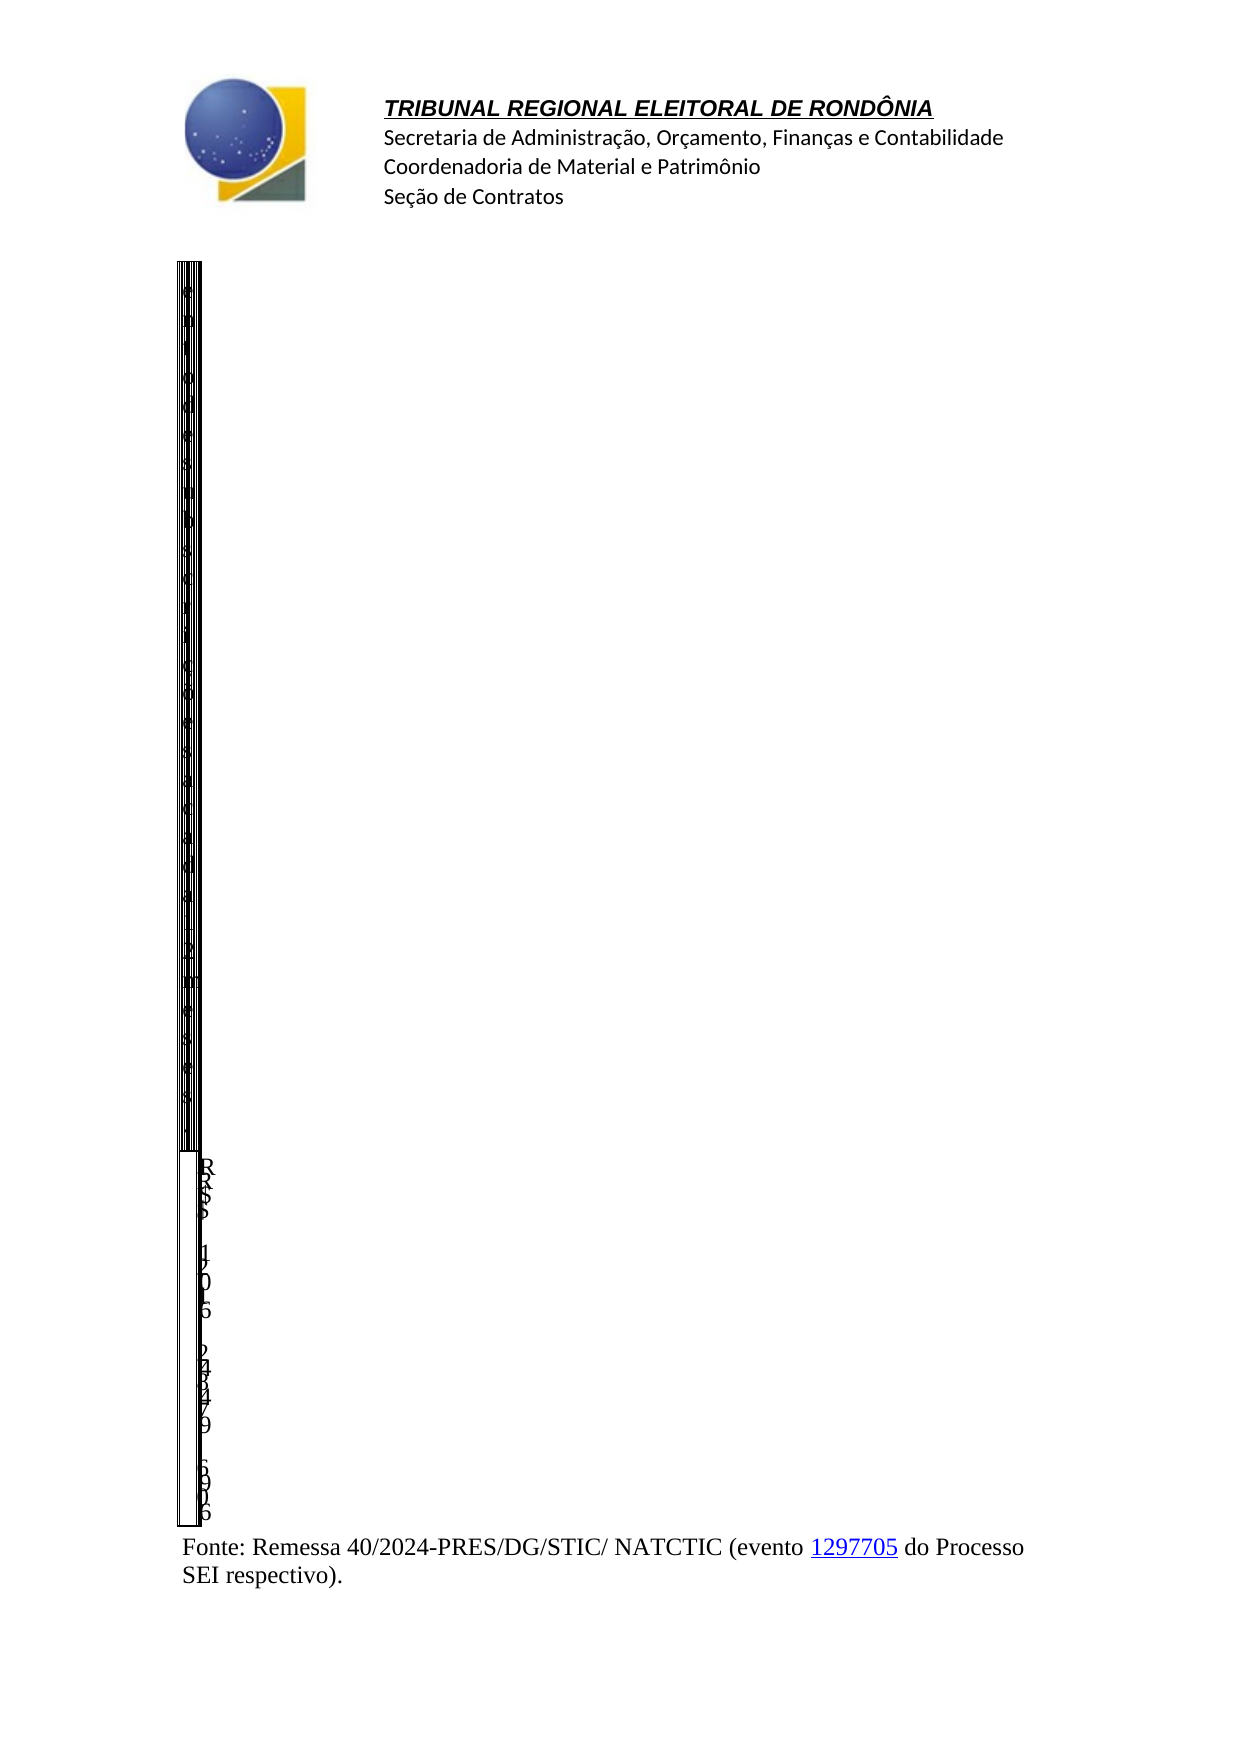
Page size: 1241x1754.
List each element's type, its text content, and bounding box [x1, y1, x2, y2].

table_cell [180, 1152, 196, 1525]
text Fonte: Remessa 40/2024-PRES/DG/STIC/ NATCTIC (evento 1297705 do Processo SEI respectivo). [182, 1532, 1058, 1589]
